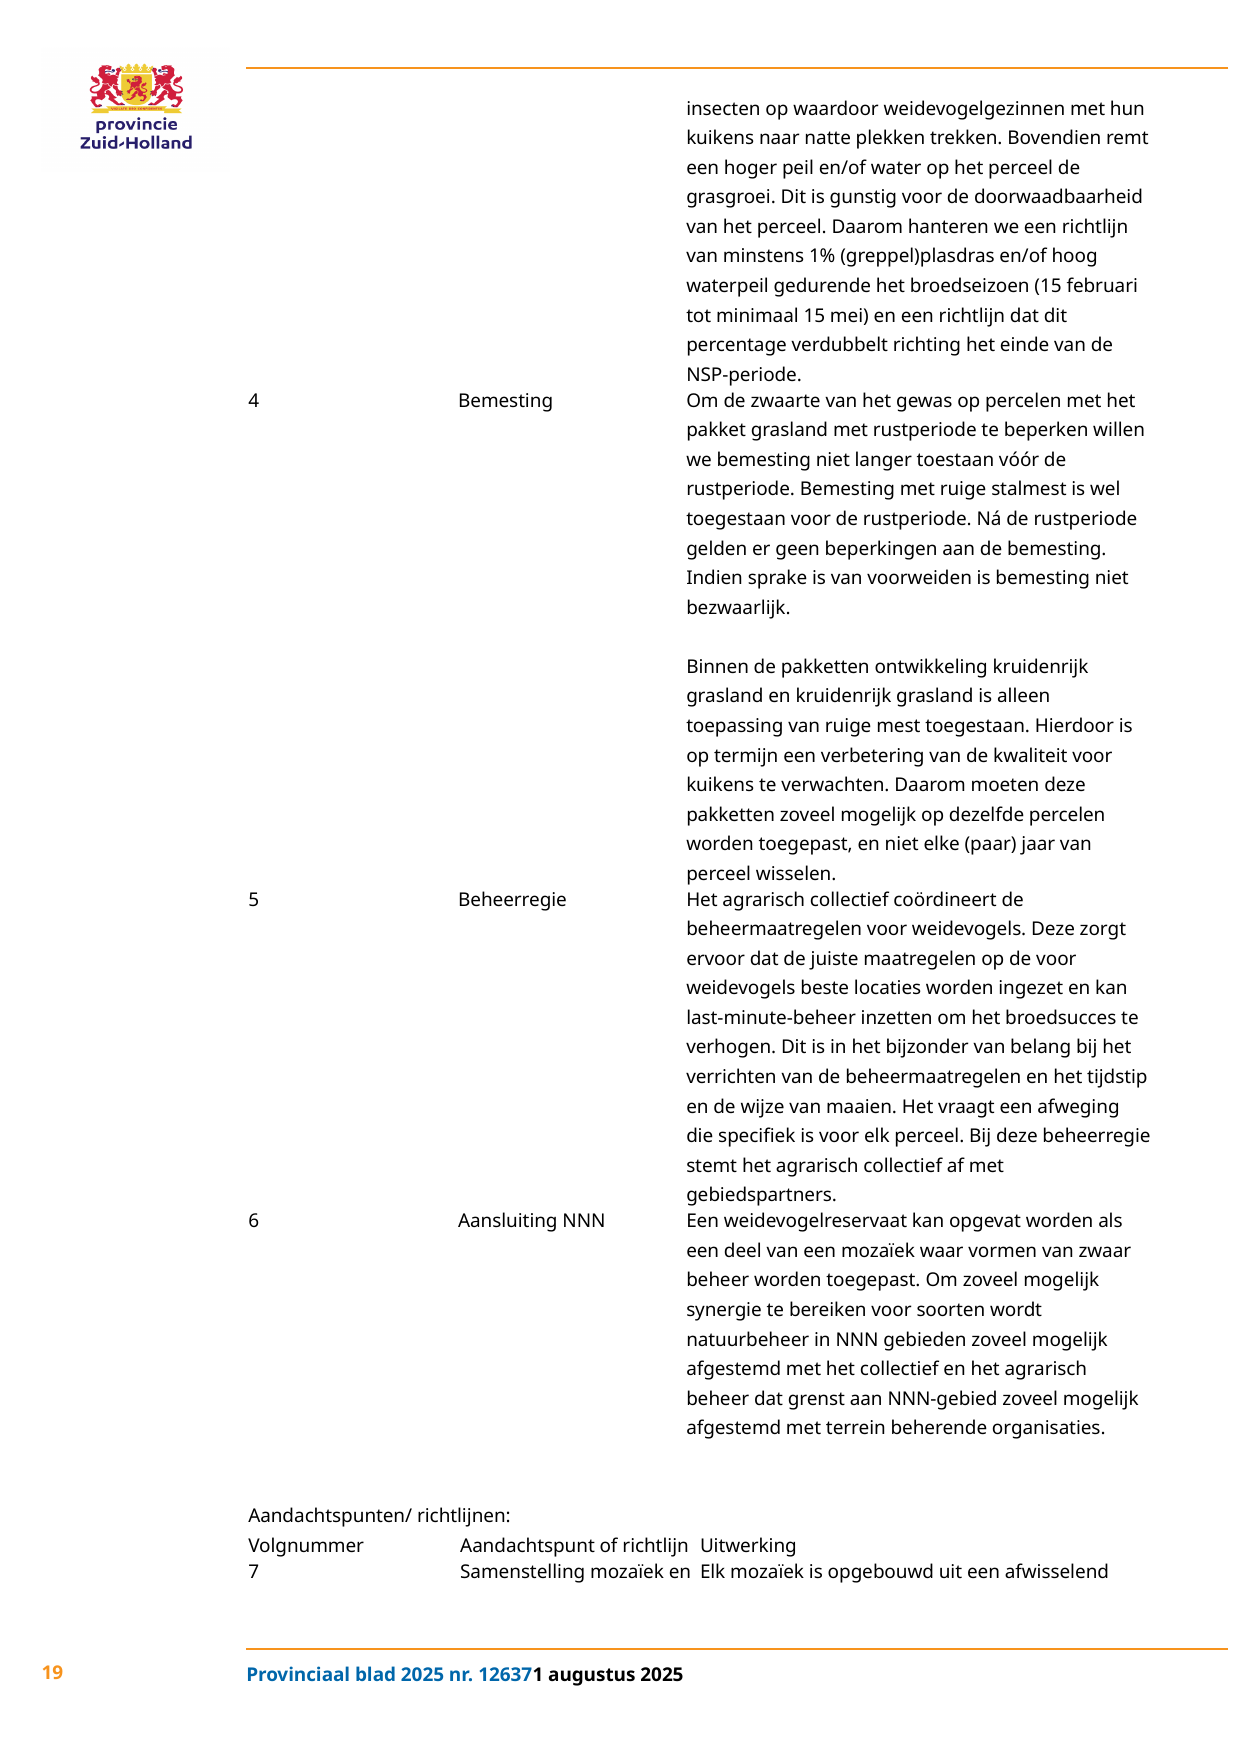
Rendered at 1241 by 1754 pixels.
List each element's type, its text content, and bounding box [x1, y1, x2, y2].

table_cell Om de zwaarte van het gewas op percelen met het pakket grasland met rustperiode te beperken willen we bemesting niet langer toestaan vóór de rustperiode. Bemesting met ruige stalmest is wel toegestaan voor de rustperiode. Ná de rustperiode gelden er geen beperkingen aan de bemesting. Indien sprake is van voorweiden is bemesting niet bezwaarlijk. Binnen de pakketten ontwikkeling kruidenrijk grasland en kruidenrijk grasland is alleen toepassing van ruige mest toegestaan. Hierdoor is op termijn een verbetering van de kwaliteit voor kuikens te verwachten. Daarom moeten deze pakketten zoveel mogelijk op dezelfde percelen worden toegepast, en niet elke (paar) jaar van perceel wisselen. [686, 387, 1152, 886]
table_cell Samenstelling mozaïek en [460, 1558, 700, 1584]
table_header Volgnummer [248, 1532, 460, 1558]
table_cell Aansluiting NNN [458, 1208, 686, 1470]
table_header Aandachtspunt of richtlijn [460, 1532, 700, 1558]
table_cell Bemesting [458, 387, 686, 886]
table_cell Hoog water trekt weidevogels zoals kievit, tureluur en grutto. Deze soorten gebruiken natte plekken voor het foerageren bij aankomst in de broedgebieden. Ook leveren natte plekken veel insecten op waardoor weidevogelgezinnen met hun kuikens naar natte plekken trekken. Bovendien remt een hoger peil en/of water op het perceel de grasgroei. Dit is gunstig voor de doorwaadbaarheid van het perceel. Daarom hanteren we een richtlijn van minstens 1% (greppel)plasdras en/of hoog waterpeil gedurende het broedseizoen (15 februari tot minimaal 15 mei) en een richtlijn dat dit percentage verdubbelt richting het einde van de NSP-periode. [686, 95, 1152, 387]
table_cell 6 [248, 1208, 458, 1470]
table_cell Het agrarisch collectief coördineert de beheermaatregelen voor weidevogels. Deze zorgt ervoor dat de juiste maatregelen op de voor weidevogels beste locaties worden ingezet en kan last-minute-beheer inzetten om het broedsucces te verhogen. Dit is in het bijzonder van belang bij het verrichten van de beheermaatregelen en het tijdstip en de wijze van maaien. Het vraagt een afweging die specifiek is voor elk perceel. Bij deze beheerregie stemt het agrarisch collectief af met gebiedspartners. [686, 886, 1152, 1207]
table_cell [458, 95, 686, 387]
table_cell [248, 95, 458, 387]
table_cell Een weidevogelreservaat kan opgevat worden als een deel van een mozaïek waar vormen van zwaar beheer worden toegepast. Om zoveel mogelijk synergie te bereiken voor soorten wordt natuurbeheer in NNN gebieden zoveel mogelijk afgestemd met het collectief en het agrarisch beheer dat grenst aan NNN-gebied zoveel mogelijk afgestemd met terrein beherende organisaties. [686, 1208, 1152, 1470]
table_cell 4 [248, 387, 458, 886]
table_cell 7 [248, 1558, 460, 1584]
table_cell Elk mozaïek is opgebouwd uit een afwisselend [700, 1558, 1152, 1584]
text Aandachtspunten/ richtlijnen: [248, 1503, 1152, 1528]
table_header Uitwerking [700, 1532, 1152, 1558]
picture [41, 47, 231, 172]
table_cell 5 [248, 886, 458, 1207]
table_cell Beheerregie [458, 886, 686, 1207]
